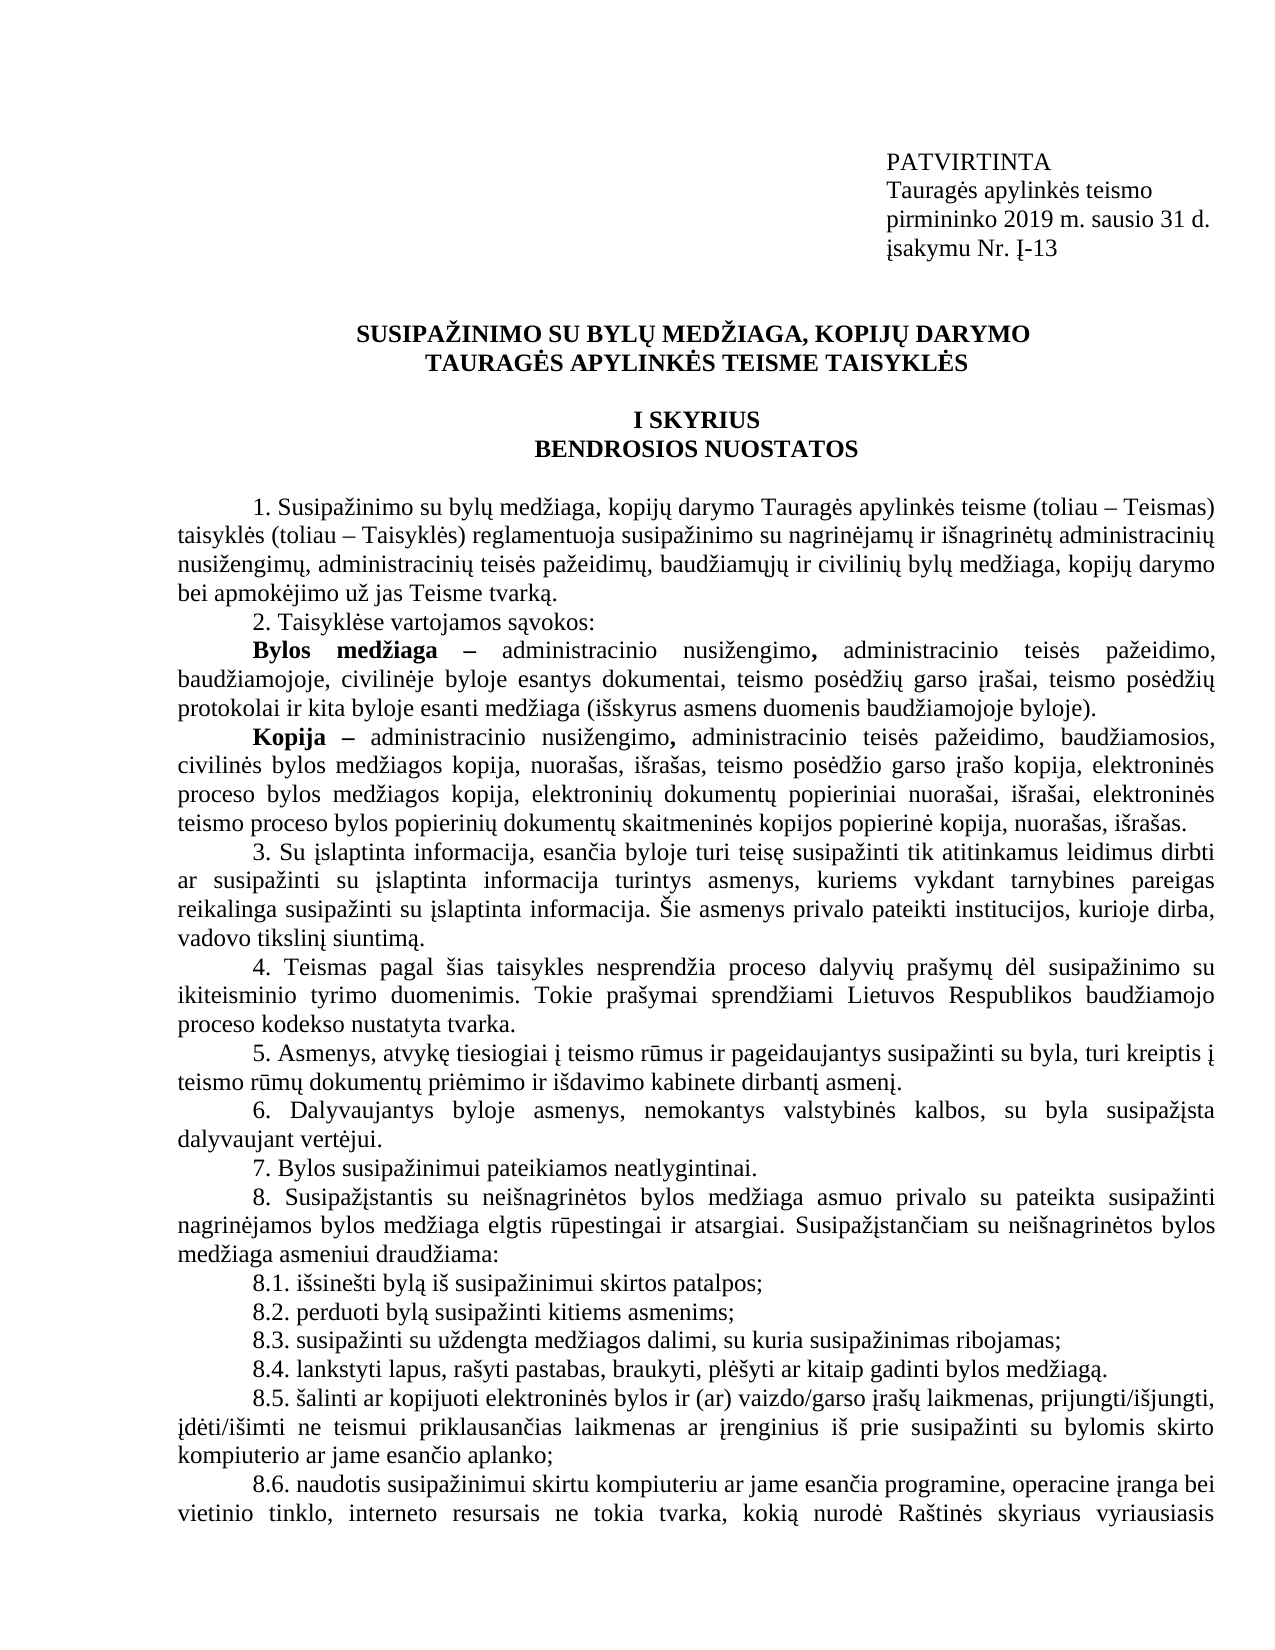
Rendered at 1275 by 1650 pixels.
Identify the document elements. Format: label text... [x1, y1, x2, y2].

text 5. Asmenys, atvykę tiesiogiai į teismo rūmus ir pageidaujantys susipažinti su byla, turi kreiptis į teismo rūmų dokumentų priėmimo ir išdavimo kabinete dirbantį asmenį. [177, 1038, 1216, 1096]
text 8.4. lankstyti lapus, rašyti pastabas, braukyti, plėšyti ar kitaip gadinti bylos medžiagą. [177, 1354, 1216, 1383]
text 7. Bylos susipažinimui pateikiamos neatlygintinai. [177, 1153, 1216, 1182]
text Tauragės apylinkės teismo [886, 176, 1216, 204]
text 8. Susipažįstantis su neišnagrinėtos bylos medžiaga asmuo privalo su pateikta susipažinti nagrinėjamos bylos medžiaga elgtis rūpestingai ir atsargiai. Susipažįstančiam su neišnagrinėtos bylos medžiaga asmeniui draudžiama: [177, 1182, 1216, 1268]
text 8.6. naudotis susipažinimui skirtu kompiuteriu ar jame esančia programine, operacine įranga bei vietinio tinklo, interneto resursais ne tokia tvarka, kokią nurodė Raštinės skyriaus vyriausiasis [177, 1469, 1216, 1527]
text 1. Susipažinimo su bylų medžiaga, kopijų darymo Tauragės apylinkės teisme (toliau – Teismas) taisyklės (toliau – Taisyklės) reglamentuoja susipažinimo su nagrinėjamų ir išnagrinėtų administracinių nusižengimų, administracinių teisės pažeidimų, baudžiamųjų ir civilinių bylų medžiaga, kopijų darymo bei apmokėjimo už jas Teisme tvarką. [177, 492, 1216, 607]
text SUSIPAŽINIMO SU BYLŲ MEDŽIAGA, KOPIJŲ DARYMO TAURAGĖS APYLINKĖS TEISME TAISYKLĖS [177, 319, 1216, 377]
text BENDROSIOS NUOSTATOS [177, 434, 1216, 463]
text 3. Su įslaptinta informacija, esančia byloje turi teisę susipažinti tik atitinkamus leidimus dirbti ar susipažinti su įslaptinta informacija turintys asmenys, kuriems vykdant tarnybines pareigas reikalinga susipažinti su įslaptinta informacija. Šie asmenys privalo pateikti institucijos, kurioje dirba, vadovo tikslinį siuntimą. [177, 837, 1216, 952]
text 8.2. perduoti bylą susipažinti kitiems asmenims; [177, 1297, 1216, 1326]
text pirmininko 2019 m. sausio 31 d. [886, 204, 1216, 233]
text 8.3. susipažinti su uždengta medžiagos dalimi, su kuria susipažinimas ribojamas; [177, 1326, 1216, 1354]
text 2. Taisyklėse vartojamos sąvokos: [177, 607, 1216, 636]
text Bylos medžiaga – administracinio nusižengimo, administracinio teisės pažeidimo, baudžiamojoje, civilinėje byloje esantys dokumentai, teismo posėdžių garso įrašai, teismo posėdžių protokolai ir kita byloje esanti medžiaga (išskyrus asmens duomenis baudžiamojoje byloje). [177, 636, 1216, 722]
text 6. Dalyvaujantys byloje asmenys, nemokantys valstybinės kalbos, su byla susipažįsta dalyvaujant vertėjui. [177, 1096, 1216, 1153]
text 4. Teismas pagal šias taisykles nesprendžia proceso dalyvių prašymų dėl susipažinimo su ikiteisminio tyrimo duomenimis. Tokie prašymai sprendžiami Lietuvos Respublikos baudžiamojo proceso kodekso nustatyta tvarka. [177, 952, 1216, 1038]
text 8.5. šalinti ar kopijuoti elektroninės bylos ir (ar) vaizdo/garso įrašų laikmenas, prijungti/išjungti, įdėti/išimti ne teismui priklausančias laikmenas ar įrenginius iš prie susipažinti su bylomis skirto kompiuterio ar jame esančio aplanko; [177, 1383, 1216, 1469]
text įsakymu Nr. Į-13 [886, 233, 1216, 262]
text Kopija – administracinio nusižengimo, administracinio teisės pažeidimo, baudžiamosios, civilinės bylos medžiagos kopija, nuorašas, išrašas, teismo posėdžio garso įrašo kopija, elektroninės proceso bylos medžiagos kopija, elektroninių dokumentų popieriniai nuorašai, išrašai, elektroninės teismo proceso bylos popierinių dokumentų skaitmeninės kopijos popierinė kopija, nuorašas, išrašas. [177, 722, 1216, 837]
text 8.1. išsinešti bylą iš susipažinimui skirtos patalpos; [177, 1268, 1216, 1297]
text PATVIRTINTA [886, 147, 1216, 176]
text I SKYRIUS [177, 406, 1216, 434]
